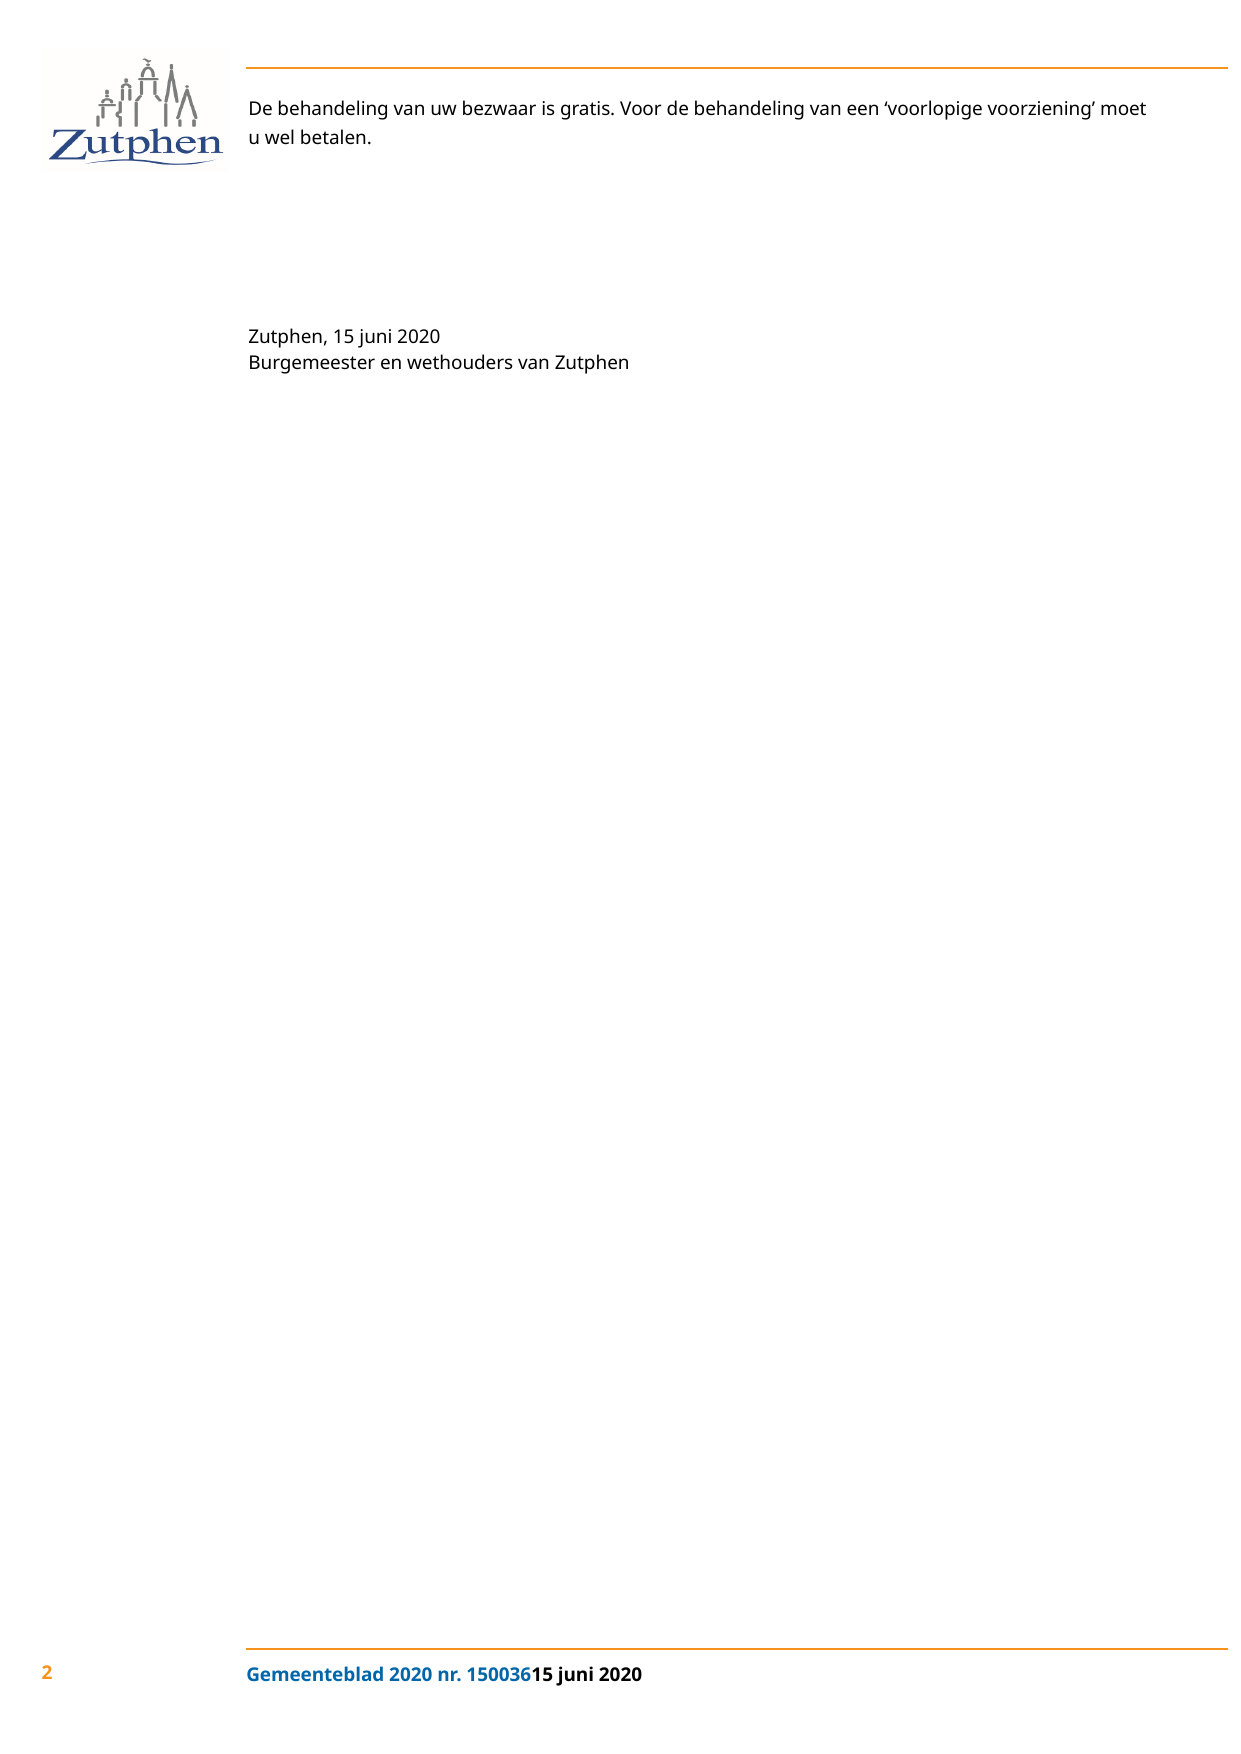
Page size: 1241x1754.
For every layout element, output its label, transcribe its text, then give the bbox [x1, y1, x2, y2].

picture [41, 47, 231, 172]
text Burgemeester en wethouders van Zutphen [248, 349, 1152, 375]
text De behandeling van uw bezwaar is gratis. Voor de behandeling van een ‘voorlopige voorziening’ moet u wel betalen. [248, 95, 1152, 150]
text Zutphen, 15 juni 2020 [248, 323, 1152, 349]
